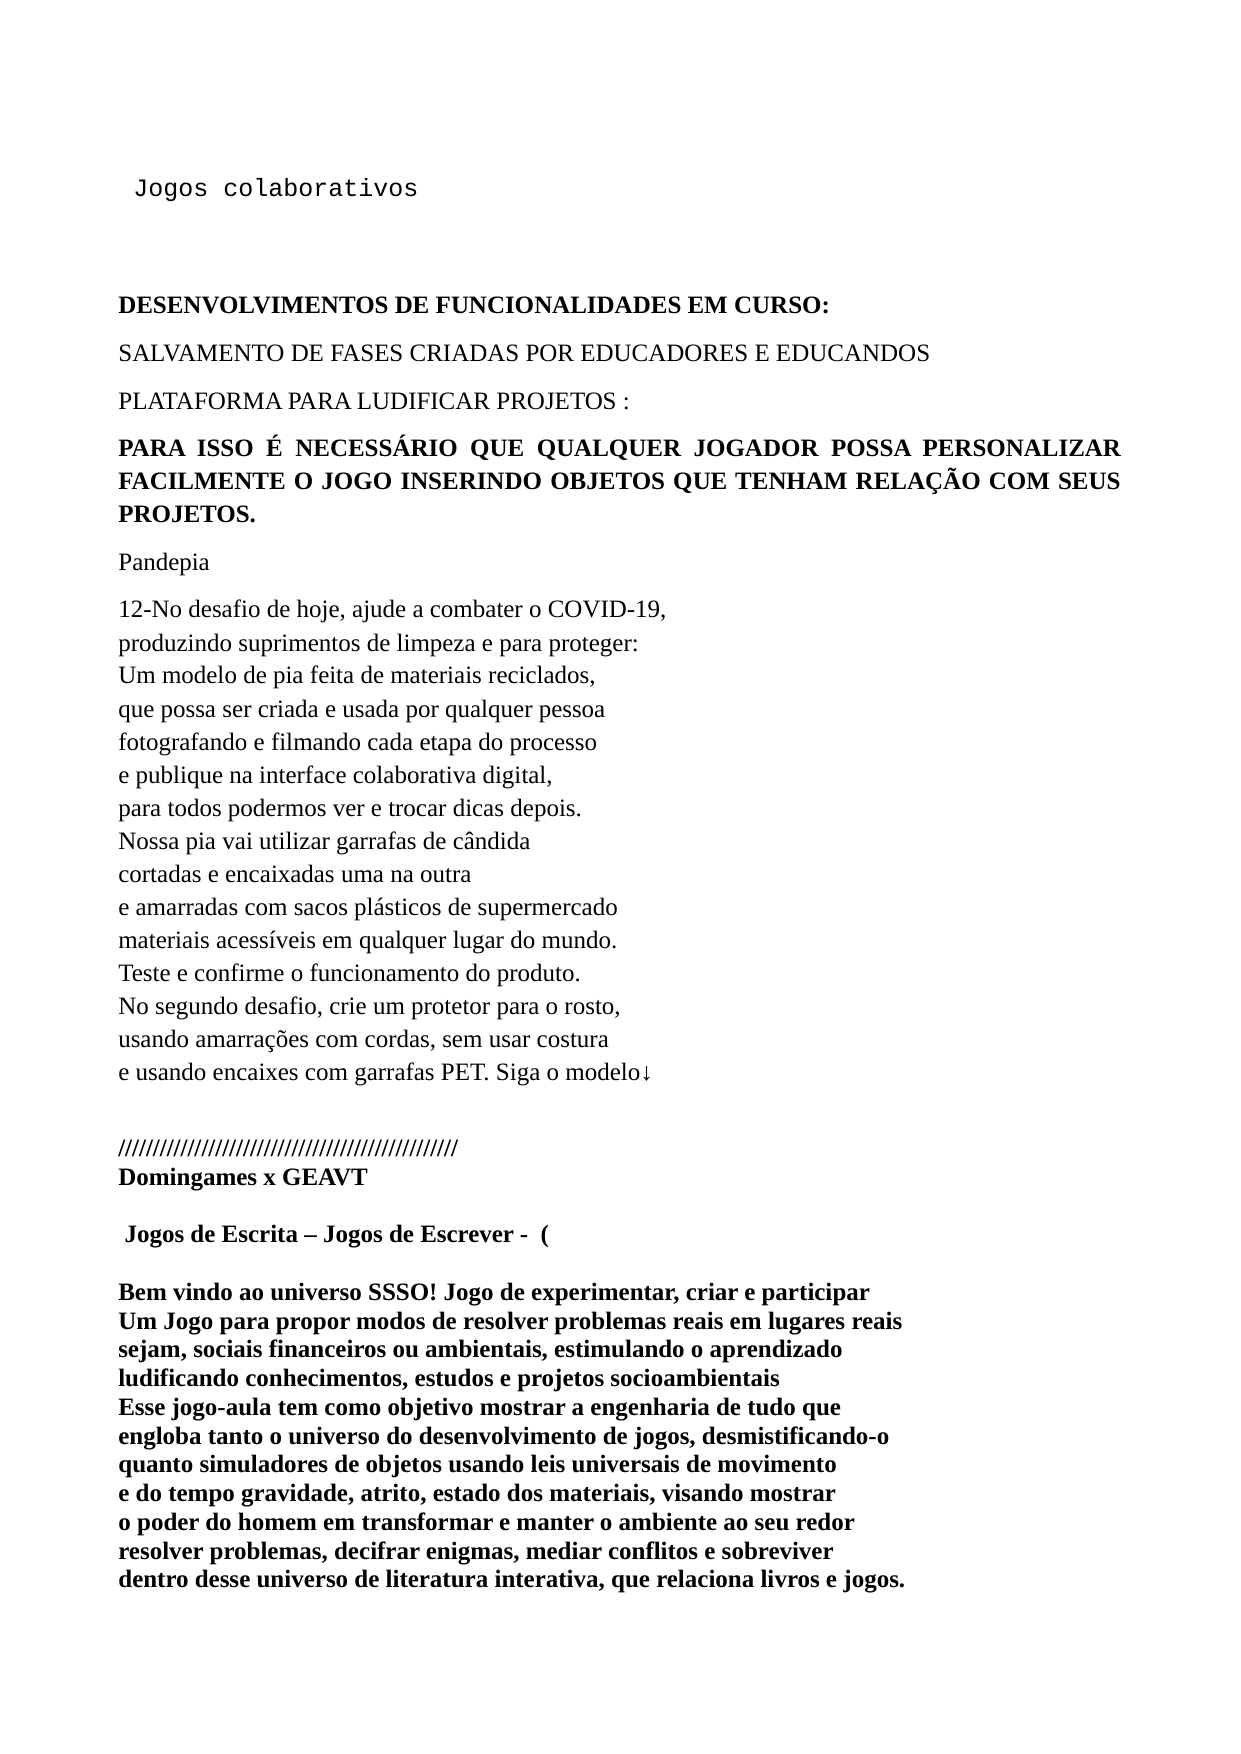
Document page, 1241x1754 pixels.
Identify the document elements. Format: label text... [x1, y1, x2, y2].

text SALVAMENTO DE FASES CRIADAS POR EDUCADORES E EDUCANDOS [118, 338, 1122, 367]
text resolver problemas, decifrar enigmas, mediar conflitos e sobreviver [118, 1536, 1122, 1564]
text sejam, sociais financeiros ou ambientais, estimulando o aprendizado [118, 1334, 1122, 1363]
text Um Jogo para propor modos de resolver problemas reais em lugares reais [118, 1306, 1122, 1334]
text Esse jogo-aula tem como objetivo mostrar a engenharia de tudo que [118, 1392, 1122, 1421]
text ludificando conhecimentos, estudos e projetos socioambientais [118, 1363, 1122, 1392]
text DESENVOLVIMENTOS DE FUNCIONALIDADES EM CURSO: [118, 291, 1122, 319]
text 12-No desafio de hoje, ajude a combater o COVID-19, produzindo suprimentos de limpeza e para proteger: Um modelo de pia feita de materiais reciclados, que possa ser criada e usada por qualquer pessoa fotografando e filmando cada etapa do processo e publique na interface colaborativa digital, para todos podermos ver e trocar dicas depois. Nossa pia vai utilizar garrafas de cândida cortadas e encaixadas uma na outra e amarradas com sacos plásticos de supermercado materiais acessíveis em qualquer lugar do mundo. Teste e confirme o funcionamento do produto. No segundo desafio, crie um protetor para o rosto, usando amarrações com cordas, sem usar costura e usando encaixes com garrafas PET. Siga o modelo↓ [118, 594, 1122, 1086]
text Jogos de Escrita – Jogos de Escrever - ( [118, 1219, 1122, 1248]
text PARA ISSO É NECESSÁRIO QUE QUALQUER JOGADOR POSSA PERSONALIZAR FACILMENTE O JOGO INSERINDO OBJETOS QUE TENHAM RELAÇÃO COM SEUS PROJETOS. [118, 433, 1122, 528]
text Bem vindo ao universo SSSO! Jogo de experimentar, criar e participar [118, 1277, 1122, 1306]
text dentro desse universo de literatura interativa, que relaciona livros e jogos. [118, 1564, 1122, 1593]
text Pandepia [118, 547, 1122, 576]
text o poder do homem em transformar e manter o ambiente ao seu redor [118, 1507, 1122, 1536]
text ///////////////////////////////////////////////// [118, 1133, 1122, 1162]
text engloba tanto o universo do desenvolvimento de jogos, desmistificando-o [118, 1421, 1122, 1449]
text e do tempo gravidade, atrito, estado dos materiais, visando mostrar [118, 1478, 1122, 1507]
text Jogos colaborativos [118, 176, 1122, 204]
text Domingames x GEAVT [118, 1162, 1122, 1191]
text quanto simuladores de objetos usando leis universais de movimento [118, 1449, 1122, 1478]
text PLATAFORMA PARA LUDIFICAR PROJETOS : [118, 386, 1122, 414]
